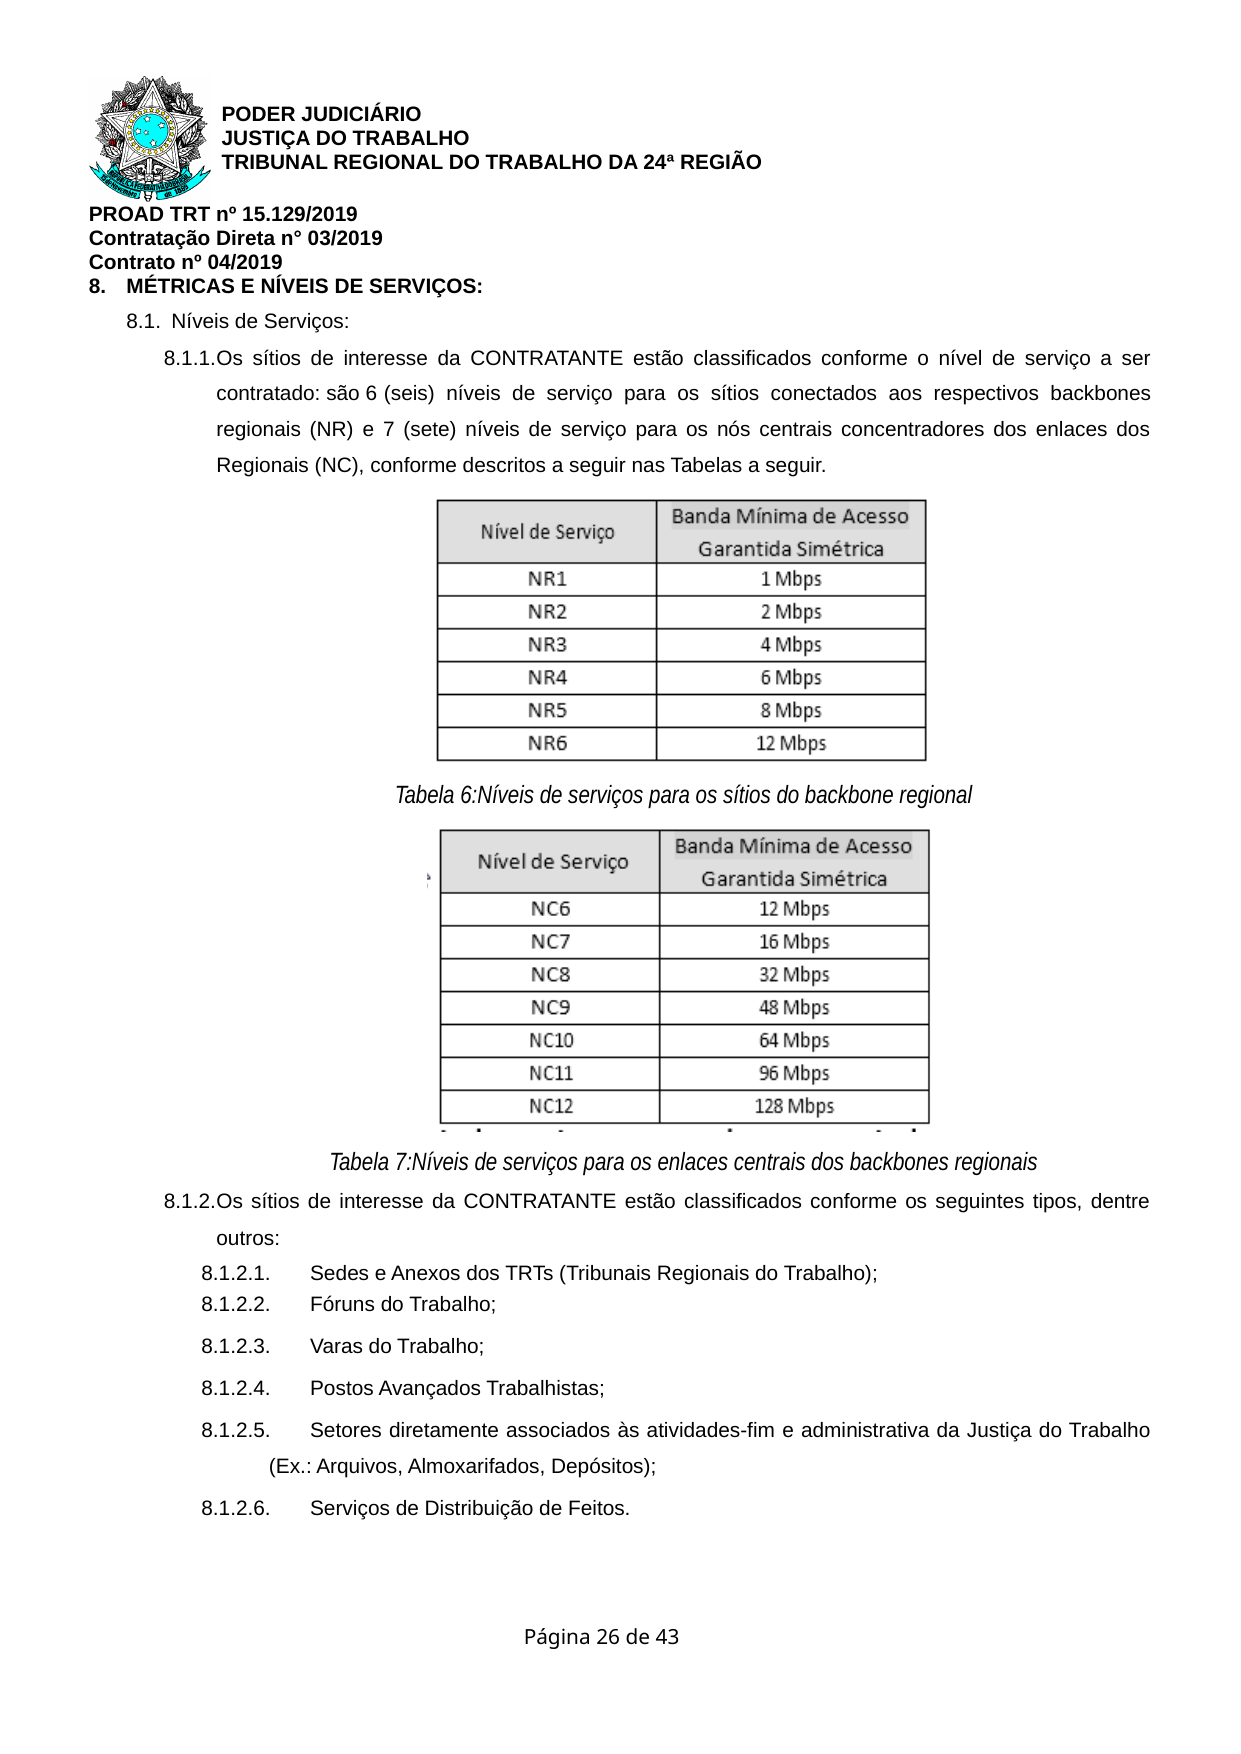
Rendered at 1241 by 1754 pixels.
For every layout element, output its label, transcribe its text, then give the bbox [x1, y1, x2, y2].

list Varas do Trabalho; [201, 1334, 1152, 1358]
list Sedes e Anexos dos TRTs (Tribunais Regionais do Trabalho); [201, 1261, 1152, 1285]
list Os sítios de interesse da CONTRATANTE estão classificados conforme o nível de serviço a ser contratado: são 6 (seis) níveis de serviço para os sítios conectados aos respectivos backbones regionais (NR) e 7 (sete) níveis de serviço para os nós centrais concentradores dos enlaces dos Regionais (NC), conforme descritos a seguir nas Tabelas a seguir. [164, 345, 1152, 477]
list Postos Avançados Trabalhistas; [201, 1376, 1152, 1400]
list Métricas e Níveis de Serviços: [89, 273, 1152, 297]
list Setores diretamente associados às atividades-fim e administrativa da Justiça do Trabalho (Ex.: Arquivos, Almoxarifados, Depósitos); [201, 1418, 1152, 1478]
picture [423, 489, 944, 766]
text Tabela 7:Níveis de serviços para os enlaces centrais dos backbones regionais [216, 1146, 1152, 1175]
list Serviços de Distribuição de Feitos. [201, 1496, 1152, 1520]
list Níveis de Serviços: [126, 309, 1152, 333]
text Tabela 6:Níveis de serviços para os sítios do backbone regional [216, 780, 1152, 808]
list Fóruns do Trabalho; [201, 1291, 1152, 1315]
picture [427, 822, 941, 1132]
picture [88, 75, 213, 202]
list Os sítios de interesse da CONTRATANTE estão classificados conforme os seguintes tipos, dentre outros: [164, 1189, 1152, 1249]
